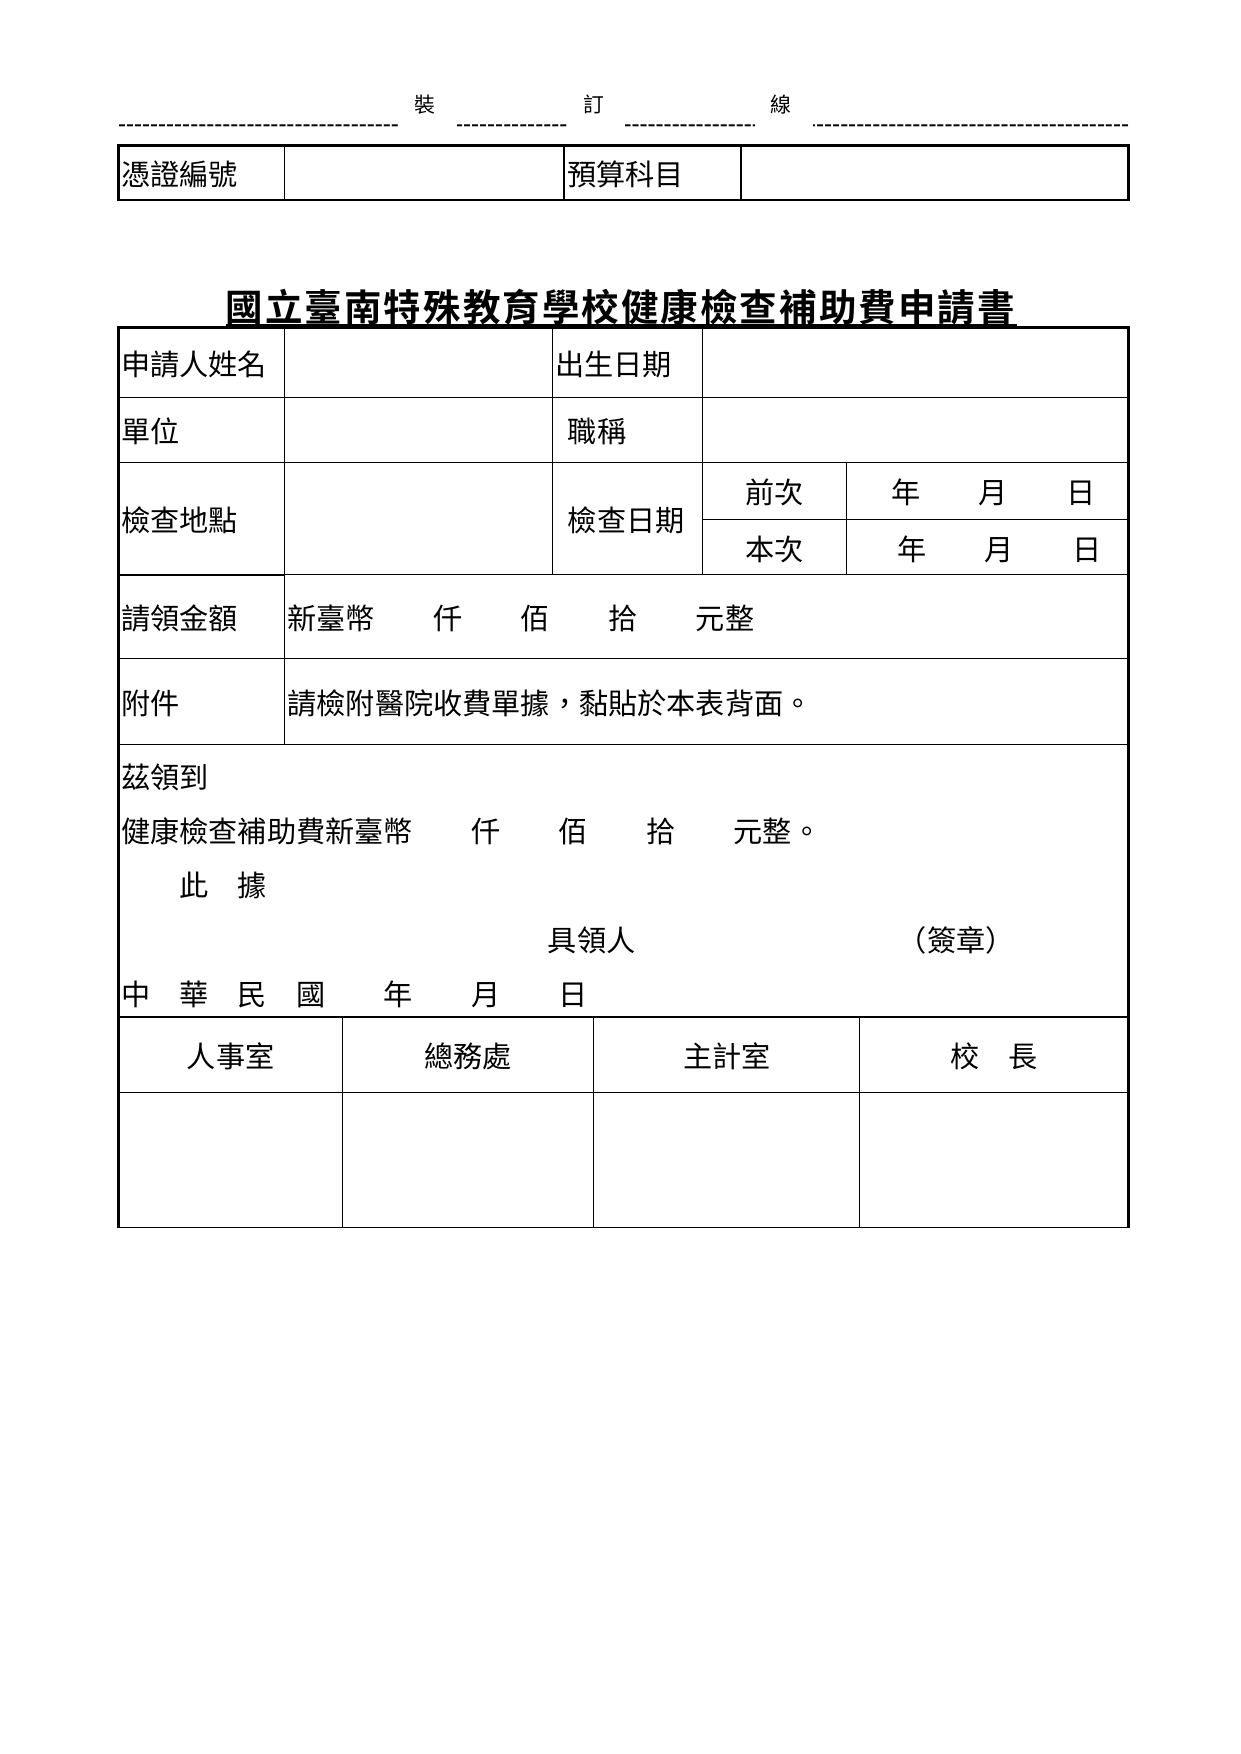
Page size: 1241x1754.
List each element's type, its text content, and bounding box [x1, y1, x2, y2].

table_cell [594, 1093, 859, 1227]
table_cell [120, 1093, 342, 1227]
text 國立臺南特殊教育學校健康檢查補助費申請書 [118, 263, 1122, 326]
table_header [742, 147, 1127, 199]
table_cell 新臺幣 仟 佰 拾 元整 [285, 575, 1127, 657]
table_header 出生日期 [553, 329, 702, 397]
table_cell 請領金額 [120, 576, 284, 657]
table_cell 職稱 [553, 398, 702, 462]
table_cell 茲領到 健康檢查補助費新臺幣 仟 佰 拾 元整。 此 據 具領人 （簽章） 中 華 民 國 年 月 日 [120, 745, 1127, 1016]
table_cell 附件 [120, 659, 284, 744]
table_cell [285, 398, 552, 462]
table_cell 人事室 [120, 1018, 342, 1092]
table_cell [860, 1093, 1127, 1227]
table_cell [285, 463, 552, 574]
table_cell 年 月 日 [847, 520, 1127, 574]
table_cell 前次 [703, 463, 846, 519]
table_cell 請檢附醫院收費單據，黏貼於本表背面。 [285, 659, 1127, 744]
table_cell 校 長 [860, 1018, 1127, 1092]
table_header [703, 329, 1127, 397]
table_cell 年 月 日 [847, 463, 1127, 519]
table_header 憑證編號 [120, 147, 284, 199]
table_cell 檢查地點 [120, 463, 284, 574]
table_header [285, 329, 552, 397]
table_header 申請人姓名 [120, 329, 284, 397]
table_cell [703, 398, 1127, 462]
table_header 預算科目 [565, 147, 740, 199]
table_cell 總務處 [343, 1018, 593, 1092]
table_cell 主計室 [594, 1018, 859, 1092]
table_header [285, 147, 563, 199]
table_cell 本次 [703, 520, 846, 574]
table_cell 單位 [120, 398, 284, 462]
table_cell [343, 1093, 593, 1227]
table_cell 檢查日期 [553, 463, 702, 574]
